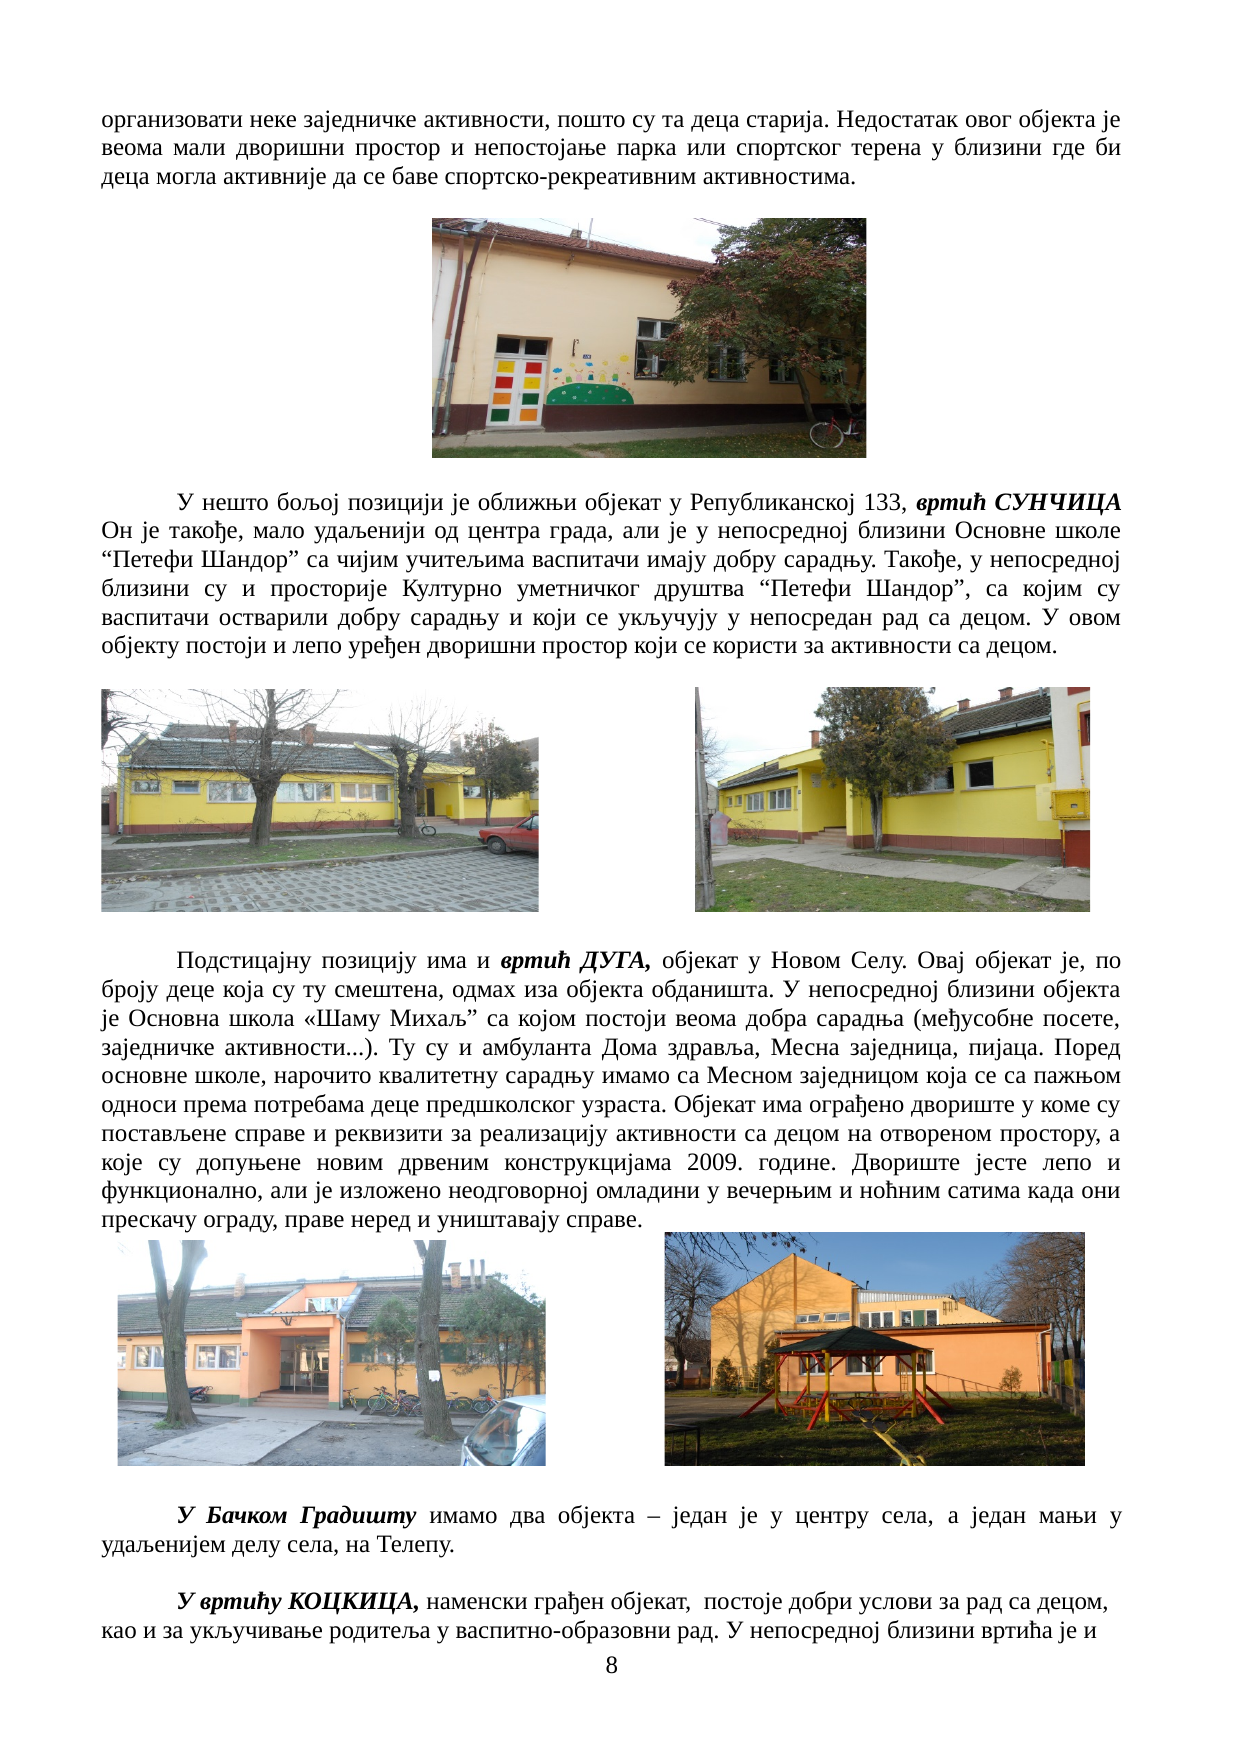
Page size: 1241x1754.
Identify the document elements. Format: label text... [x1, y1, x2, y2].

picture [664, 1232, 1085, 1466]
text У нешто бољој позицији је оближњи објекат у Републиканској 133, вртић СУНЧИЦА Oн је такође, мало удаљенији од центра града, али је у непосредној близини Основне школе “Петефи Шандор” са чијим учитељима васпитачи имају добру сарадњу. Такође, у непосредној близини су и просторије Културно уметничког друштва “Петефи Шандор”, са којим су васпитачи остварили добру сарадњу и који се укључују у непосредан рад са децом. У овом објекту постоји и лепо уређен дворишни простор који се користи за активности са децом. [101, 487, 1122, 659]
text Подстицајну позицију има и вртић ДУГА, објекат у Новом Селу. Овај објекат је, по броју деце која су ту смештена, одмах иза објекта обданишта. У непосредној близини објекта је Основна школа «Шаму Михаљ” са којом постоји веома добра сарадња (међусобне посете, заједничке активности...). Ту су и амбуланта Дома здравља, Месна заједница, пијаца. Поред основне школе, нарочито квалитетну сарадњу имамо са Месном заједницом која се са пажњом односи према потребама деце предшколског узраста. Објекат има ограђено двориште у коме су постављене справе и реквизити за реализацију активности са децом на отвореном простору, а које су допуњене новим дрвеним конструкцијама 2009. године. Двориште јесте лепо и функционално, али је изложено неодговорној омладини у вечерњим и ноћним сатима када они прескачу ограду, праве неред и уништавају справе. [101, 945, 1122, 1233]
picture [432, 218, 867, 458]
text организовати неке заједничке активности, пошто су та деца старија. Недостатак овог објекта је веома мали дворишни простор и непостојање парка или спортског терена у близини где би деца могла активније да се баве спортско-рекреативним активностима. [101, 104, 1122, 190]
text У вртићу КОЦКИЦА, наменски грађен објекат, постоје добри услови за рад са децом, као и за укључивање родитеља у васпитно-образовни рад. У непосредној близини вртића је и [101, 1586, 1122, 1644]
picture [117, 1240, 546, 1466]
picture [101, 689, 539, 912]
picture [695, 687, 1091, 912]
text У Бачком Градишту имамо два објекта – један је у центру села, а један мањи у удаљенијем делу села, на Телепу. [101, 1500, 1122, 1557]
